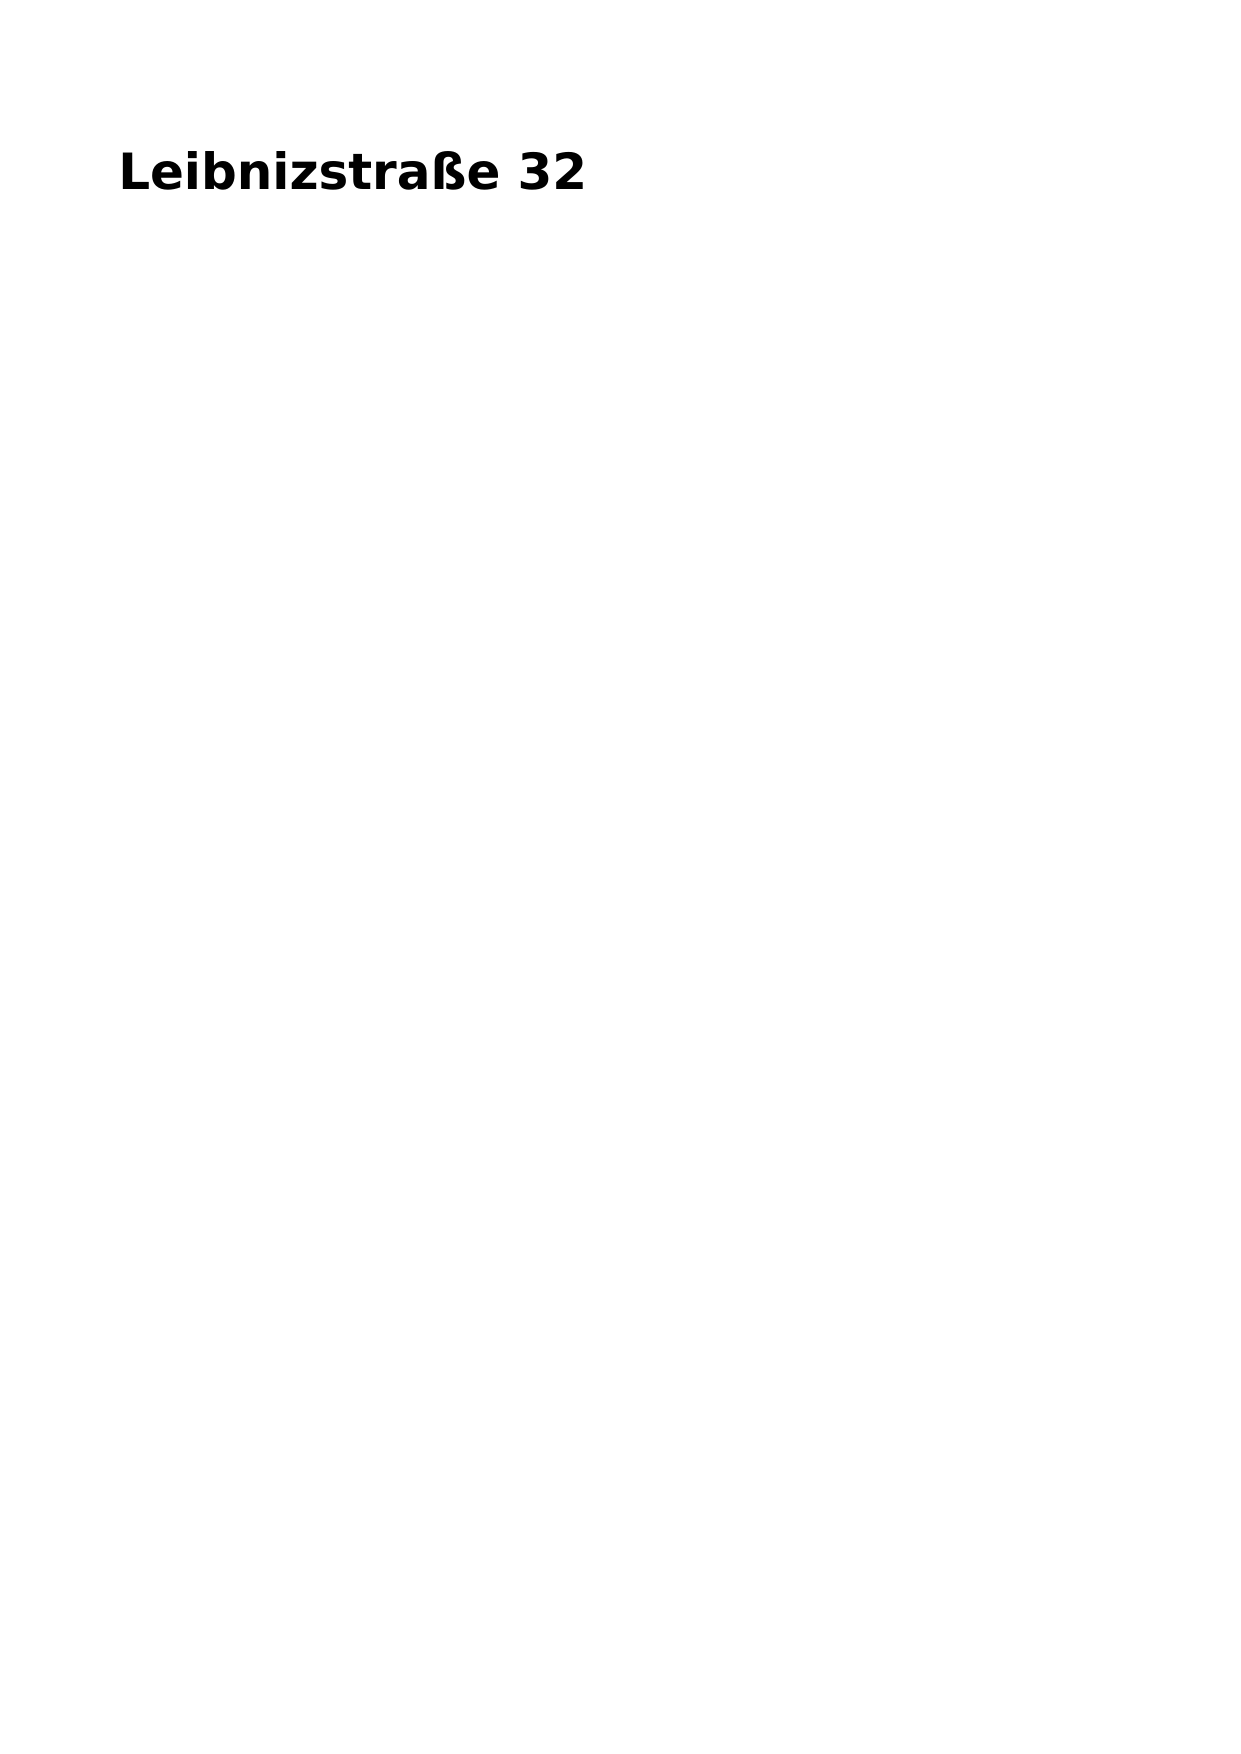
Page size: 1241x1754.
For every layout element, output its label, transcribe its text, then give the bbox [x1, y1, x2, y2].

subtitle Leibnizstraße 32 [118, 143, 1122, 201]
